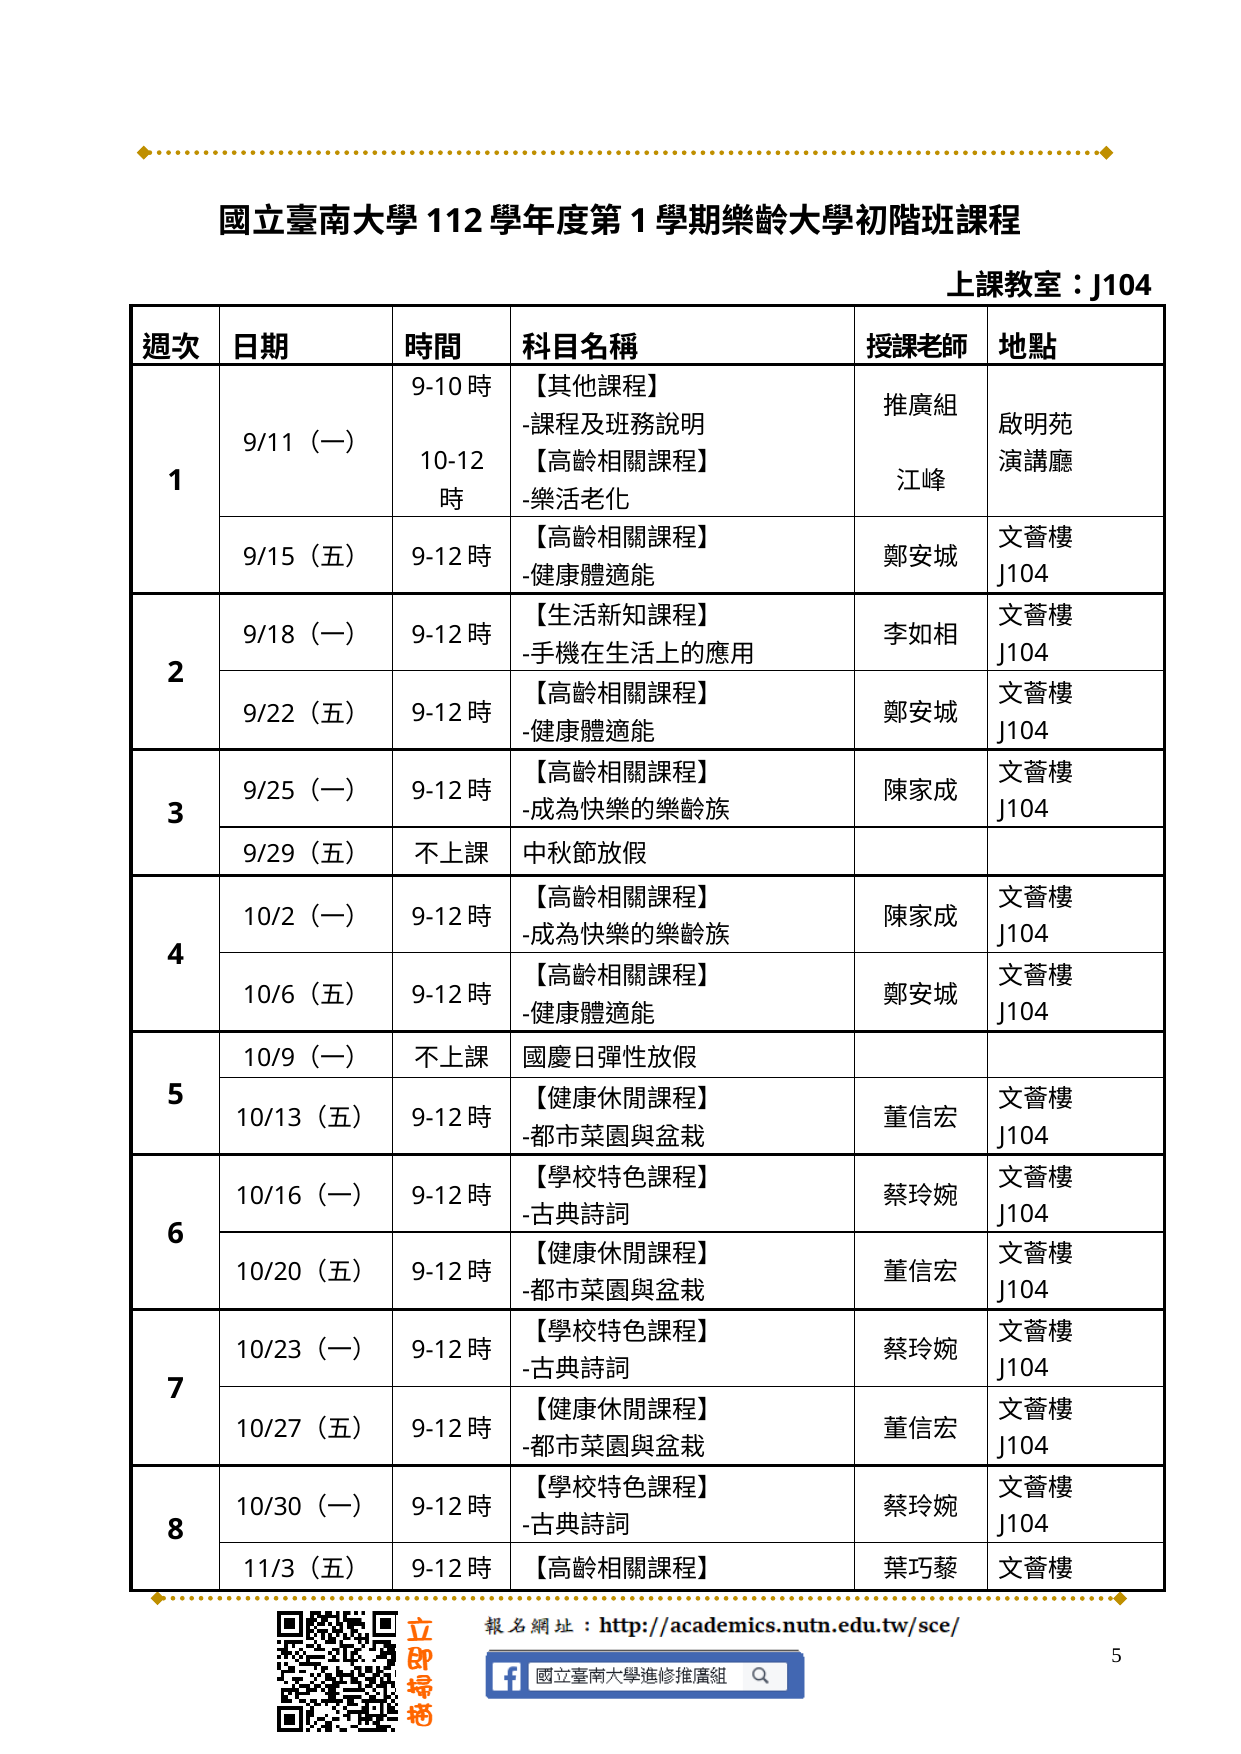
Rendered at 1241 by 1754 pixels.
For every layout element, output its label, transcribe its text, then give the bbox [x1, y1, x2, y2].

table_cell 【學校特色課程】 -古典詩詞 [511, 1467, 854, 1542]
table_cell 3 [133, 751, 219, 874]
table_cell 文薈樓 J104 [988, 517, 1163, 592]
table_cell 9-12時 [393, 1156, 510, 1231]
table_cell 10/30（一） [220, 1467, 392, 1542]
table_cell 5 [133, 1033, 219, 1153]
table_cell 蔡玲婉 [855, 1156, 987, 1231]
table_cell 文薈樓 J104 [988, 1233, 1163, 1307]
table_cell 不上課 [393, 1033, 510, 1077]
table_cell 1 [133, 366, 219, 592]
text 國立臺南大學112學年度第1學期樂齡大學初階班課程 [118, 194, 1122, 243]
table_header 授課老師 [855, 307, 987, 363]
table_cell 9-12時 [393, 1233, 510, 1307]
table_cell 9/22（五） [220, 671, 392, 748]
table_cell 9-12時 [393, 953, 510, 1030]
table_cell 蔡玲婉 [855, 1311, 987, 1386]
table_cell 6 [133, 1156, 219, 1307]
table_cell 9-12時 [393, 1467, 510, 1542]
table_cell 文薈樓 [988, 1543, 1163, 1589]
table_cell 9-12時 [393, 751, 510, 826]
table_cell 【高齡相關課程】 [511, 1543, 854, 1589]
table_header 日期 [220, 307, 392, 363]
table_cell 7 [133, 1311, 219, 1464]
picture [480, 1609, 968, 1707]
table_cell 9-12時 [393, 517, 510, 592]
table_cell 10/23（一） [220, 1311, 392, 1386]
table_cell 2 [133, 595, 219, 748]
table_cell 蔡玲婉 [855, 1467, 987, 1542]
table_cell 董信宏 [855, 1078, 987, 1153]
table_cell 文薈樓 J104 [988, 877, 1163, 952]
table_header 時間 [393, 307, 510, 363]
table_cell [988, 1033, 1163, 1077]
text 上課教室：J104 [118, 261, 1152, 304]
table_cell 【生活新知課程】 -手機在生活上的應用 [511, 595, 854, 670]
table_cell [855, 1033, 987, 1077]
table_cell 【健康休閒課程】 -都市菜園與盆栽 [511, 1233, 854, 1307]
table_cell 董信宏 [855, 1387, 987, 1464]
table_cell [855, 828, 987, 874]
table_cell 9-12時 [393, 595, 510, 670]
table_header 地點 [988, 307, 1163, 363]
table_cell 8 [133, 1467, 219, 1589]
table_cell 9-12時 [393, 1311, 510, 1386]
table_cell 國慶日彈性放假 [511, 1033, 854, 1077]
table_cell 9-12時 [393, 671, 510, 748]
table_cell 【健康休閒課程】 -都市菜園與盆栽 [511, 1078, 854, 1153]
table_cell 10/16（一） [220, 1156, 392, 1231]
table_cell 啟明苑 演講廳 [988, 366, 1163, 516]
table_cell 10/13（五） [220, 1078, 392, 1153]
table_cell 11/3（五） [220, 1543, 392, 1589]
table_cell 9/15（五） [220, 517, 392, 592]
table_cell 葉巧藜 [855, 1543, 987, 1589]
table_cell 10/20（五） [220, 1233, 392, 1307]
table_cell 文薈樓 J104 [988, 1156, 1163, 1231]
table_cell 李如相 [855, 595, 987, 670]
table_cell 推廣組 江峰 [855, 366, 987, 516]
table_cell 董信宏 [855, 1233, 987, 1307]
table_cell 【學校特色課程】 -古典詩詞 [511, 1156, 854, 1231]
table_cell 【高齡相關課程】 -健康體適能 [511, 671, 854, 748]
table_cell 文薈樓 J104 [988, 1311, 1163, 1386]
table_cell 【高齡相關課程】 -成為快樂的樂齡族 [511, 751, 854, 826]
table_cell 陳家成 [855, 877, 987, 952]
table_cell 不上課 [393, 828, 510, 874]
table_header 週次 [133, 307, 219, 363]
table_cell 10/6（五） [220, 953, 392, 1030]
table_cell 鄭安城 [855, 517, 987, 592]
table_cell 陳家成 [855, 751, 987, 826]
table_cell 文薈樓 J104 [988, 1387, 1163, 1464]
table_cell 10/2（一） [220, 877, 392, 952]
table_cell 【高齡相關課程】 -健康體適能 [511, 953, 854, 1030]
table_cell 9-12時 [393, 1387, 510, 1464]
table_cell 中秋節放假 [511, 828, 854, 874]
table_cell 9-12時 [393, 1078, 510, 1153]
table_cell 【健康休閒課程】 -都市菜園與盆栽 [511, 1387, 854, 1464]
table_cell 文薈樓 J104 [988, 751, 1163, 826]
table_cell 9-12時 [393, 1543, 510, 1589]
table_cell 【高齡相關課程】 -健康體適能 [511, 517, 854, 592]
table_cell 10/9（一） [220, 1033, 392, 1077]
table_cell [988, 828, 1163, 874]
table_cell 文薈樓 J104 [988, 1078, 1163, 1153]
table_cell 文薈樓 J104 [988, 671, 1163, 748]
table_cell 9-12時 [393, 877, 510, 952]
table_cell 鄭安城 [855, 953, 987, 1030]
table_cell 文薈樓 J104 [988, 953, 1163, 1030]
table_cell 【學校特色課程】 -古典詩詞 [511, 1311, 854, 1386]
table_cell 文薈樓 J104 [988, 1467, 1163, 1542]
table_cell 9/11（一） [220, 366, 392, 516]
table_cell 4 [133, 877, 219, 1030]
table_cell 9-10時 10-12時 [393, 366, 510, 516]
table_cell 鄭安城 [855, 671, 987, 748]
table_cell 【高齡相關課程】 -成為快樂的樂齡族 [511, 877, 854, 952]
table_cell 9/25（一） [220, 751, 392, 826]
table_cell 9/29（五） [220, 828, 392, 874]
table_cell 【其他課程】 -課程及班務說明 【高齡相關課程】 -樂活老化 [511, 366, 854, 516]
table_cell 10/27（五） [220, 1387, 392, 1464]
picture [272, 1605, 440, 1736]
table_cell 文薈樓 J104 [988, 595, 1163, 670]
table_header 科目名稱 [511, 307, 854, 363]
table_cell 9/18（一） [220, 595, 392, 670]
